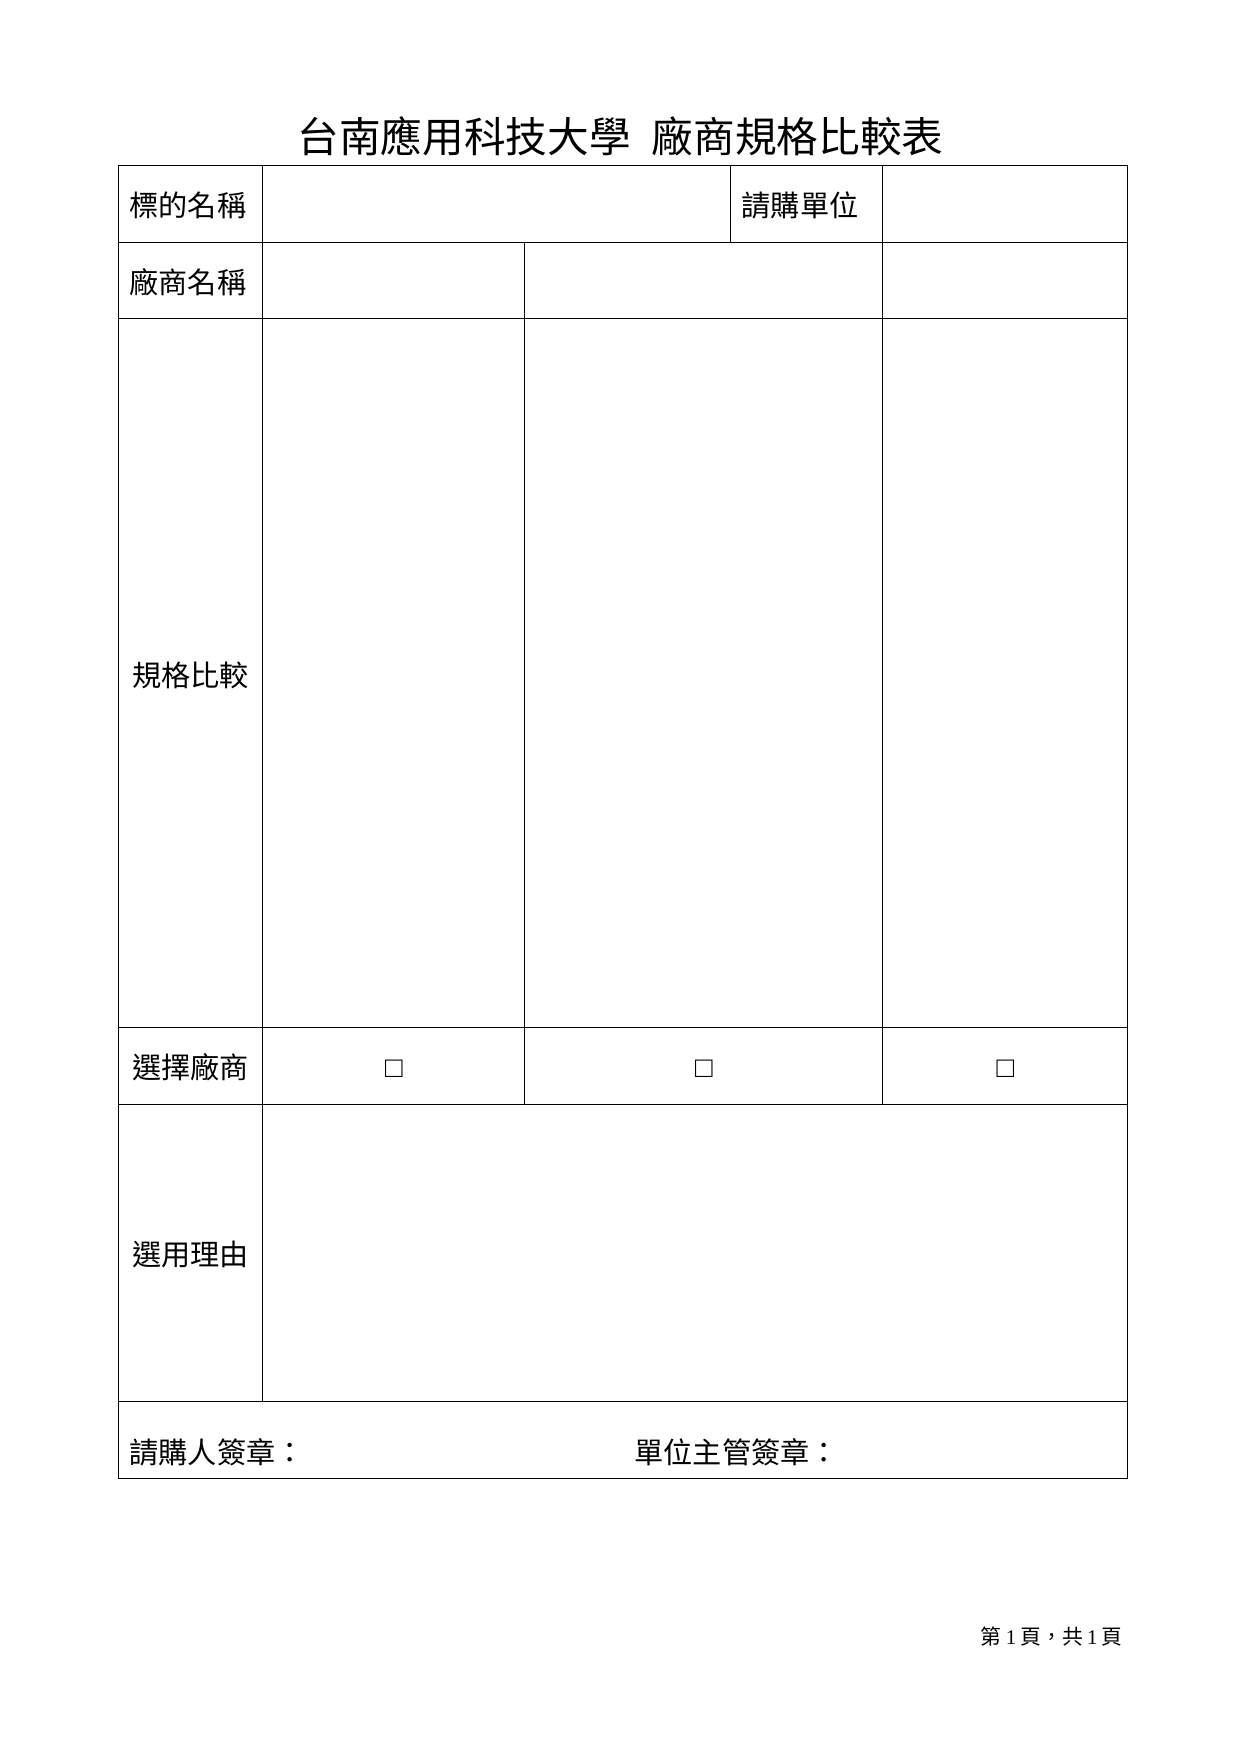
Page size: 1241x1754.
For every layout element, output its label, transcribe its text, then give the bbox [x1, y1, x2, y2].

table_header [883, 166, 1127, 242]
table_header 標的名稱 [119, 166, 262, 242]
table_cell [525, 319, 882, 1027]
table_cell [883, 243, 1127, 318]
table_cell [525, 243, 882, 318]
table_cell 請購人簽章： [119, 1402, 623, 1478]
table_cell [263, 1105, 1127, 1401]
table_cell [263, 319, 524, 1027]
table_cell [883, 319, 1127, 1027]
table_cell [263, 243, 524, 318]
table_cell 單位主管簽章： [623, 1402, 1127, 1478]
table_cell 廠商名稱 [119, 243, 262, 318]
table_header [263, 166, 730, 242]
table_cell □ [525, 1028, 882, 1104]
table_cell 規格比較 [119, 319, 262, 1027]
table_cell □ [263, 1028, 524, 1104]
table_header 請購單位 [731, 166, 882, 242]
table_cell 選用理由 [119, 1105, 262, 1401]
table_cell 選擇廠商 [119, 1028, 262, 1104]
table_cell □ [883, 1028, 1127, 1104]
text 台南應用科技大學 廠商規格比較表 [118, 104, 1122, 165]
